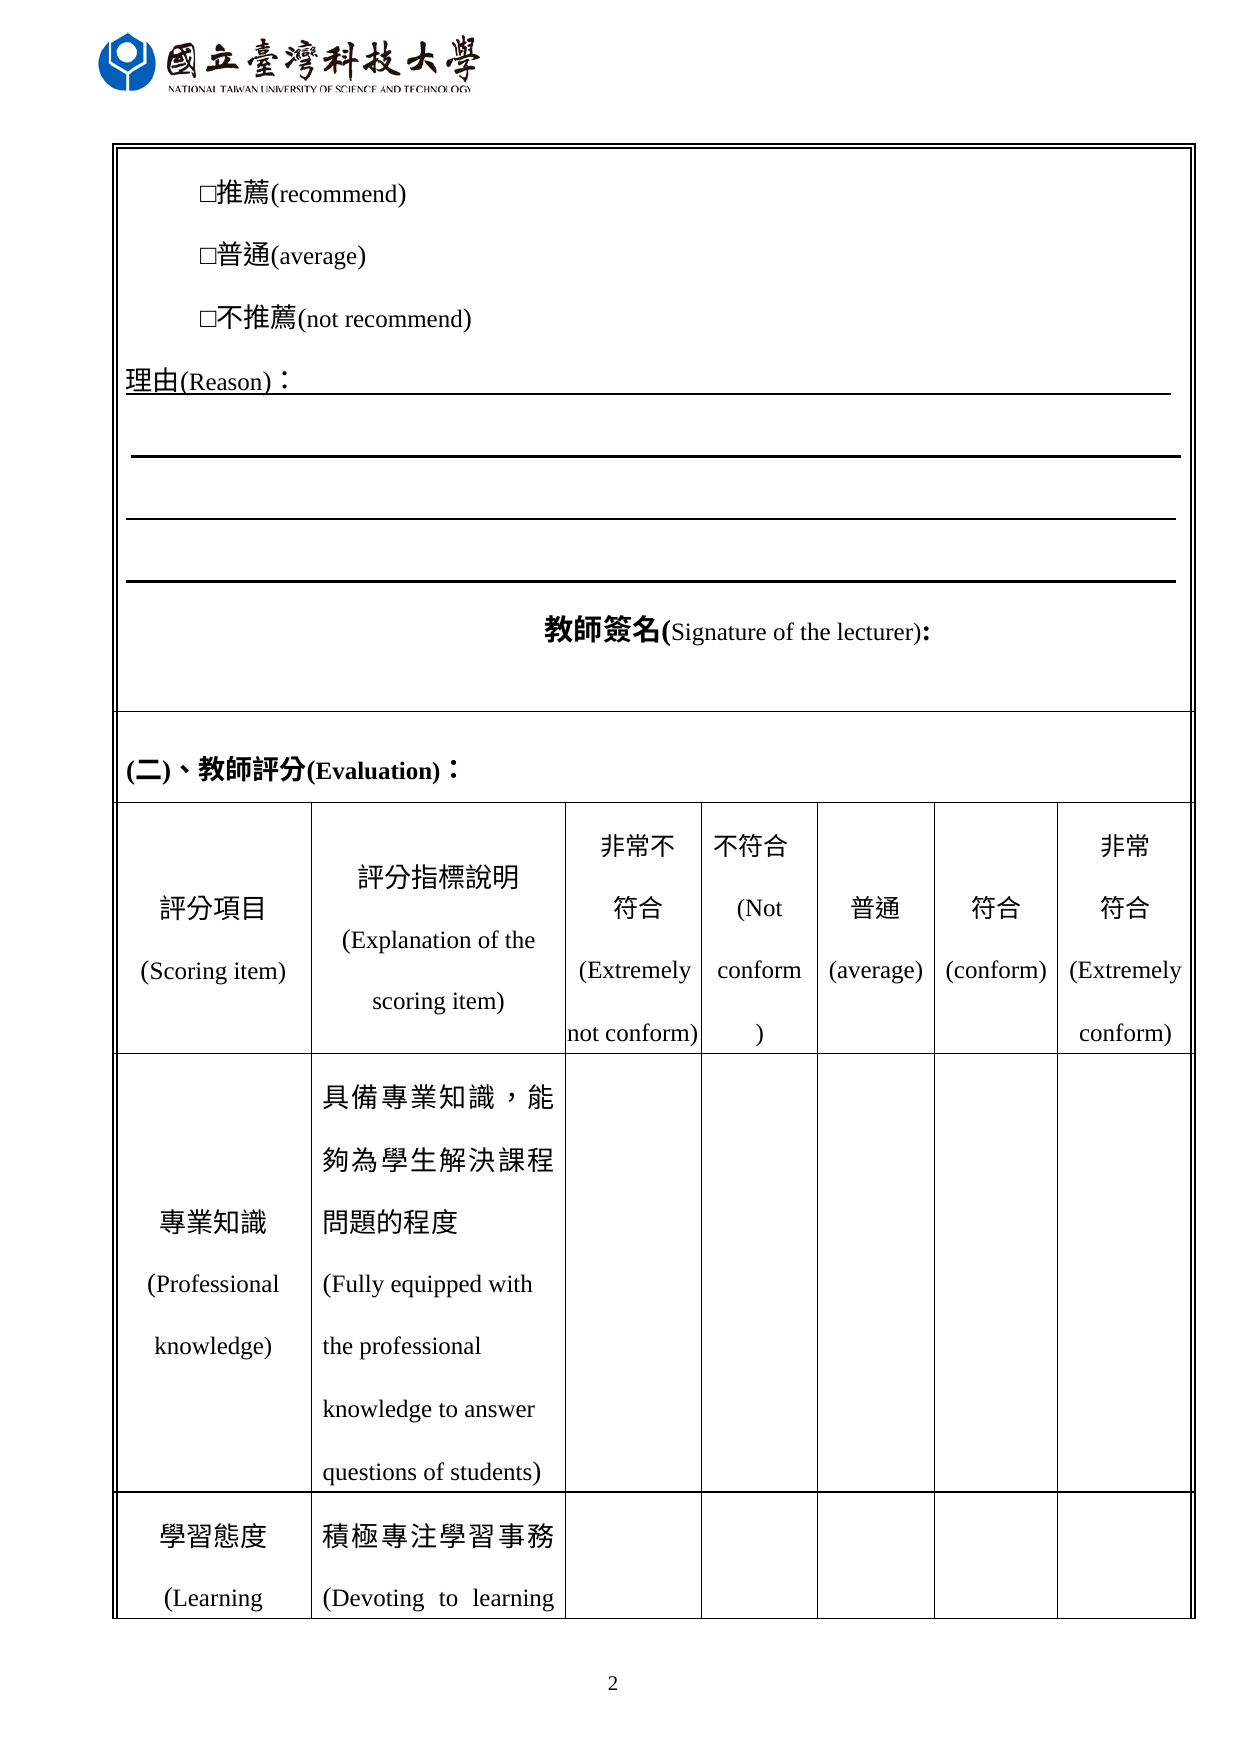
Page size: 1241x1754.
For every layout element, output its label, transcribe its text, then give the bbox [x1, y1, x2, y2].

table_cell 非常不 符合(Extremely not conform) [566, 803, 701, 1053]
table_header □推薦(recommend) □普通(average) □不推薦(not recommend) 理由(Reason)： 教師簽名(Signature of the lecturer): [118, 149, 1190, 711]
table_cell [818, 1054, 934, 1491]
table_cell (二)、教師評分(Evaluation)： [118, 712, 1190, 802]
table_cell [935, 1493, 1057, 1617]
table_cell [566, 1054, 701, 1491]
table_cell [1058, 1493, 1190, 1617]
table_cell 評分項目(Scoring item) [118, 803, 311, 1053]
table_cell 學習態度(Learning [118, 1493, 311, 1617]
table_cell 專業知識(Professional knowledge) [118, 1054, 311, 1491]
table_cell 非常 符合(Extremely conform) [1058, 803, 1190, 1053]
table_cell 普通 (average) [818, 803, 934, 1053]
table_cell 具備專業知識，能夠為學生解決課程問題的程度 (Fully equipped with the professional knowledge to answer questions of students) [312, 1054, 565, 1491]
table_cell [702, 1493, 817, 1617]
table_cell [566, 1493, 701, 1617]
table_cell [702, 1054, 817, 1491]
table_cell [818, 1493, 934, 1617]
table_cell [935, 1054, 1057, 1491]
table_cell [1058, 1054, 1190, 1491]
table_cell 積極專注學習事務(Devoting to learning [312, 1493, 565, 1617]
table_cell 不符合 (Not conform) [702, 803, 817, 1053]
table_cell 評分指標說明(Explanation of the scoring item) [312, 803, 565, 1053]
table_cell 符合(conform) [935, 803, 1057, 1053]
